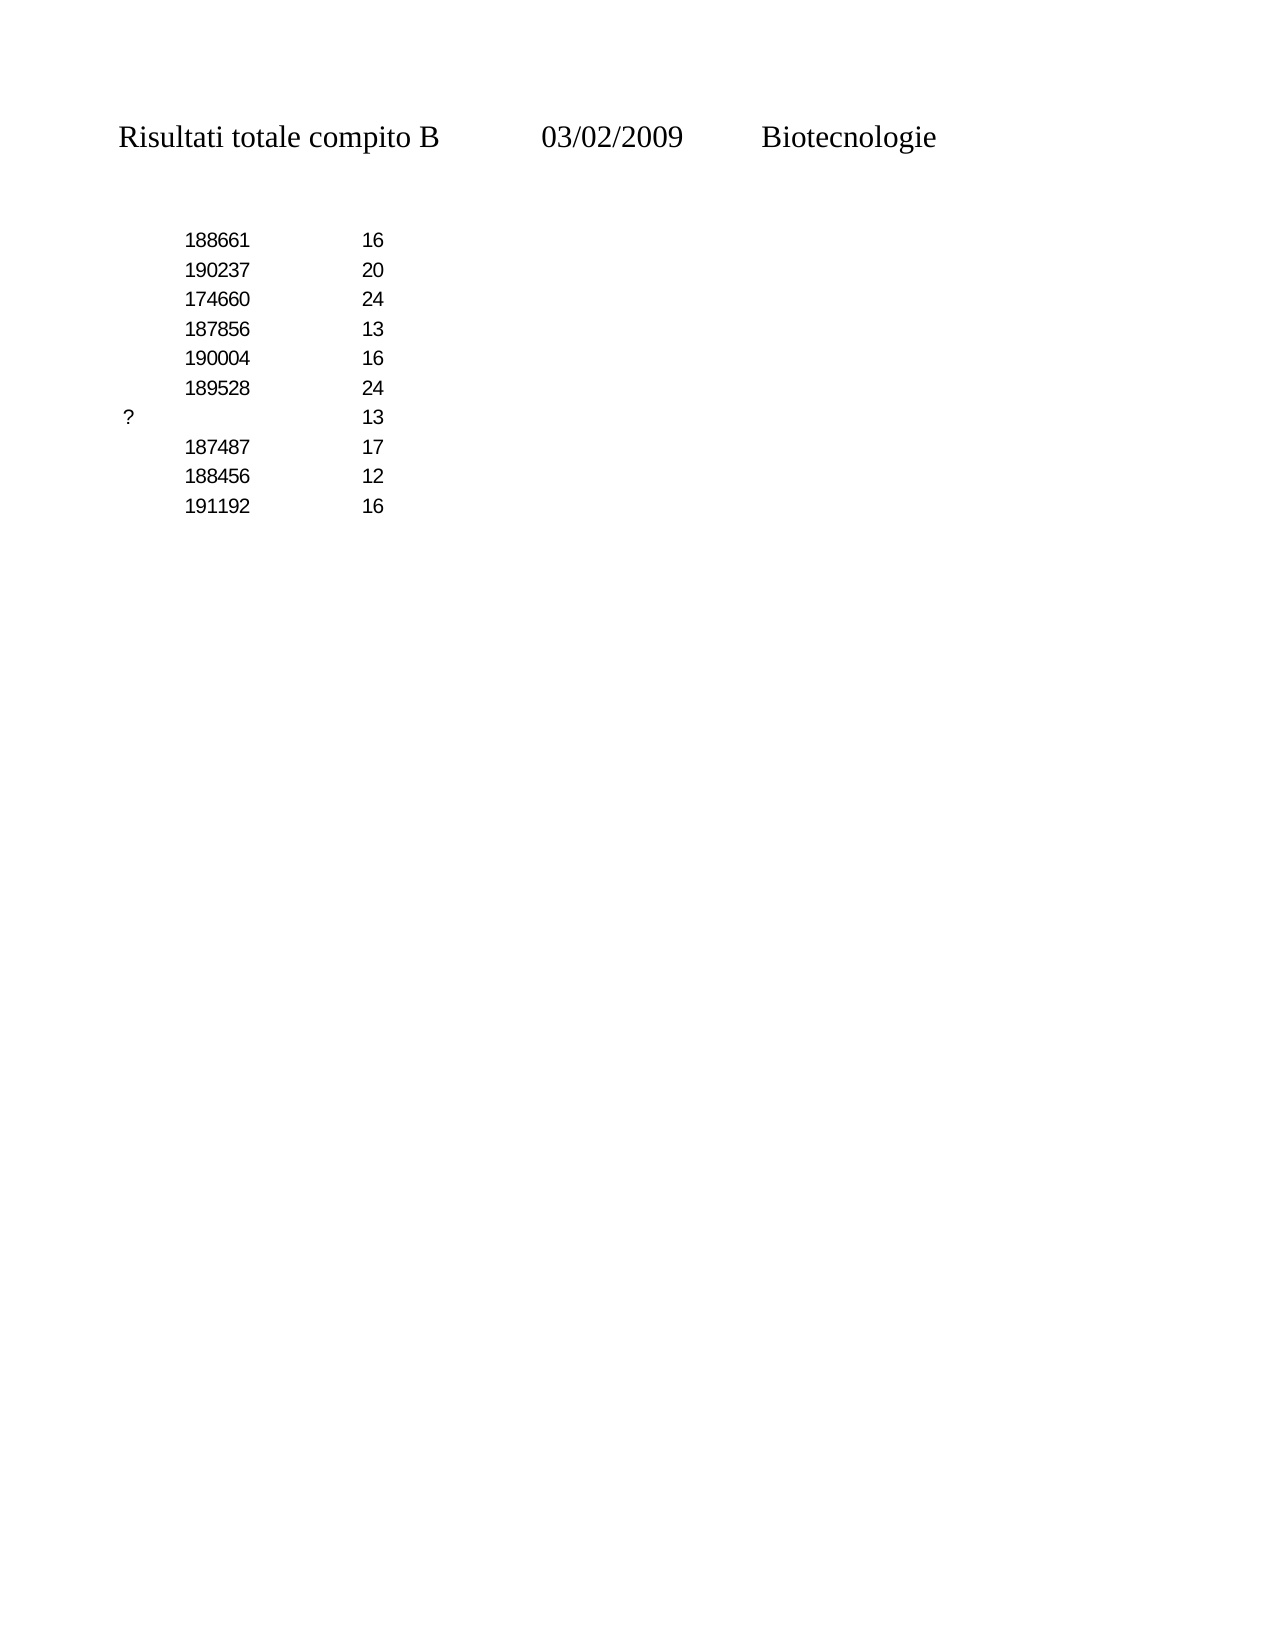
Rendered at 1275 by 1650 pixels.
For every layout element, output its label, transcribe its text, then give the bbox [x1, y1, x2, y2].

text Risultati totale compito B 03/02/2009 Biotecnologie [118, 118, 1157, 154]
